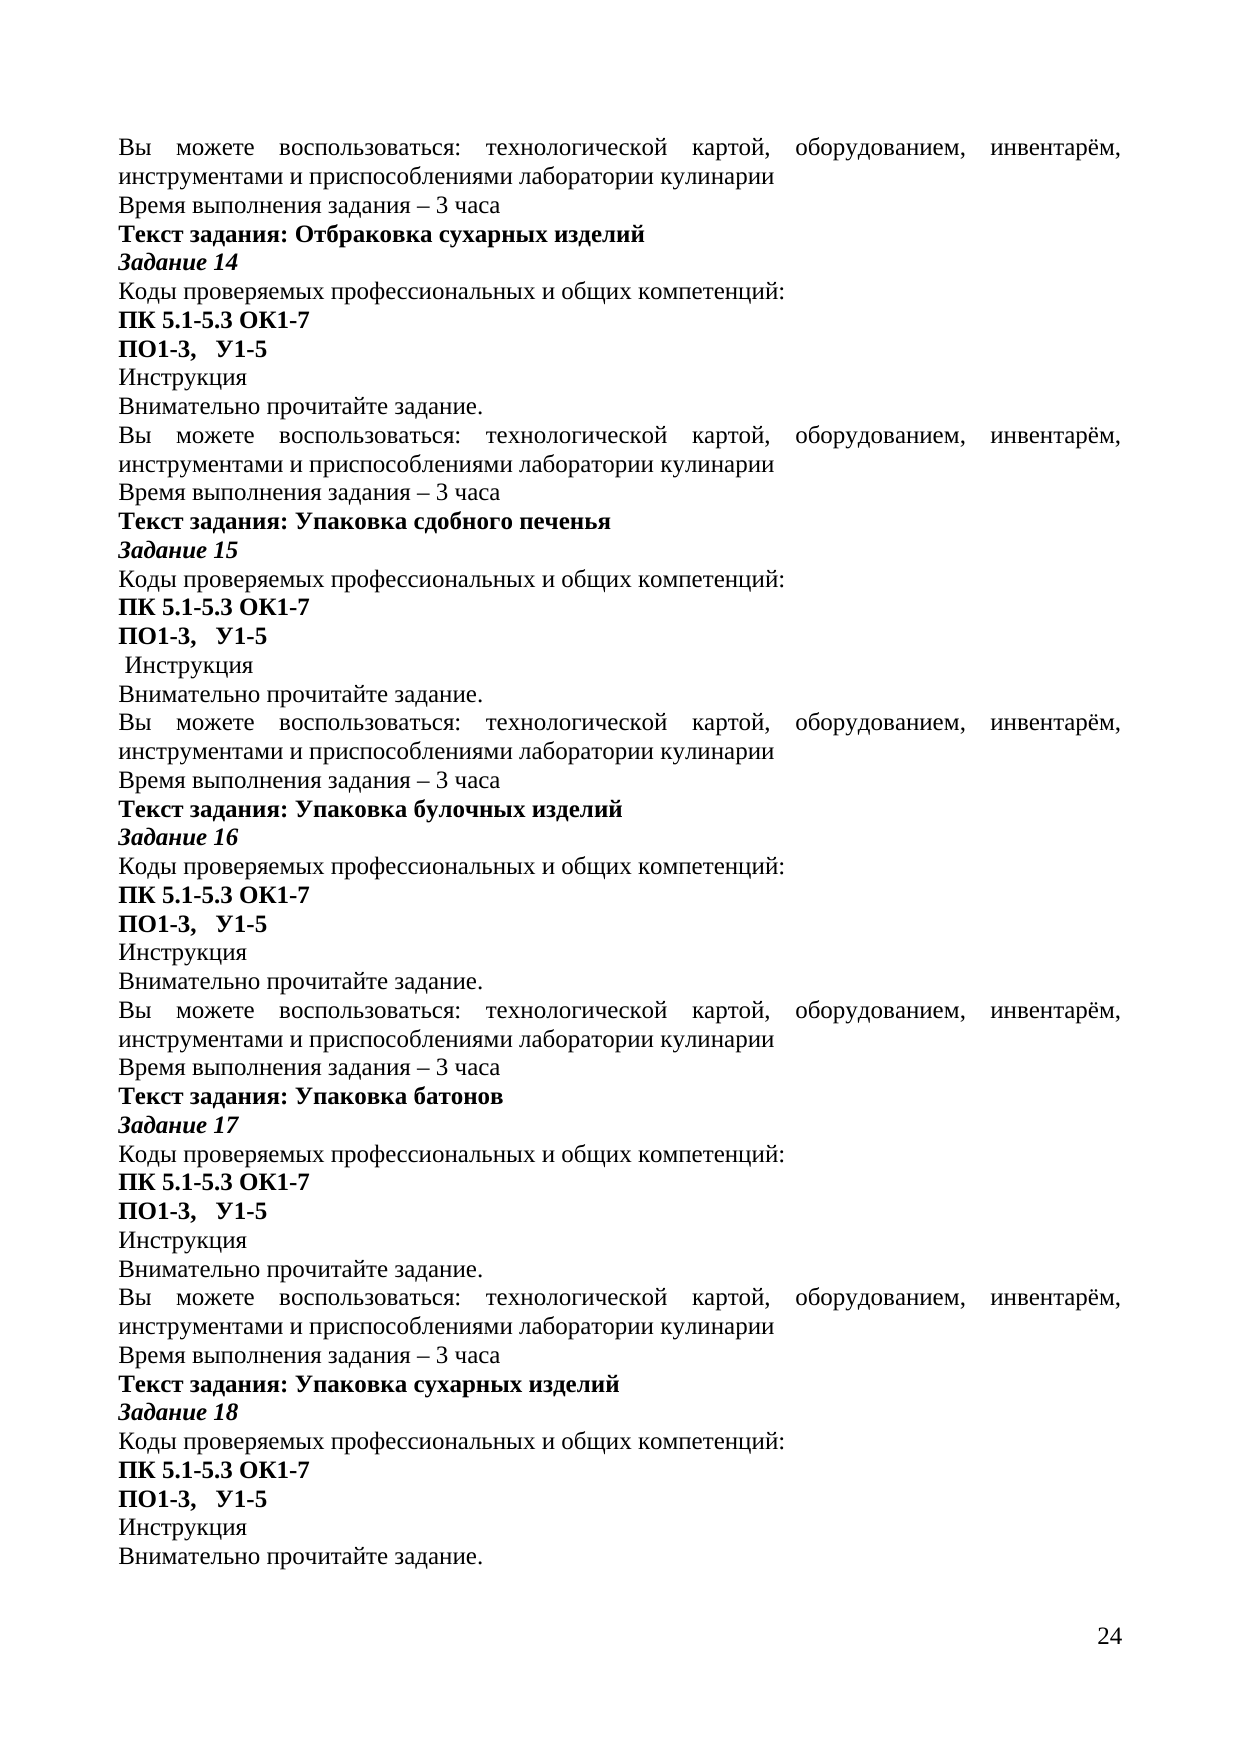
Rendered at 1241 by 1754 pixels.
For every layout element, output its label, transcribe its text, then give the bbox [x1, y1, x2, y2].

text ПО1-3, У1-5 [118, 1484, 1122, 1512]
text Задание 14 [118, 247, 1122, 276]
text Внимательно прочитайте задание. [118, 1541, 1122, 1570]
text Внимательно прочитайте задание. [118, 1254, 1122, 1282]
text ПК 5.1-5.3 ОК1-7 [118, 1455, 1122, 1484]
text Задание 15 [118, 535, 1122, 564]
text Вы можете воспользоваться: технологической картой, оборудованием, инвентарём, инструментами и приспособлениями лаборатории кулинарии [118, 707, 1122, 765]
text Задание 16 [118, 822, 1122, 851]
text Время выполнения задания – 3 часа [118, 190, 1122, 219]
text ПК 5.1-5.3 ОК1-7 [118, 880, 1122, 909]
text Время выполнения задания – 3 часа [118, 1340, 1122, 1369]
text Коды проверяемых профессиональных и общих компетенций: [118, 851, 1122, 880]
text Вы можете воспользоваться: технологической картой, оборудованием, инвентарём, инструментами и приспособлениями лаборатории кулинарии [118, 995, 1122, 1052]
text Вы можете воспользоваться: технологической картой, оборудованием, инвентарём, инструментами и приспособлениями лаборатории кулинарии [118, 1282, 1122, 1340]
text Внимательно прочитайте задание. [118, 391, 1122, 420]
text Текст задания: Отбраковка сухарных изделий [118, 219, 1122, 247]
text Коды проверяемых профессиональных и общих компетенций: [118, 276, 1122, 305]
text Текст задания: Упаковка батонов [118, 1081, 1122, 1110]
text Инструкция [118, 650, 1122, 679]
text ПО1-3, У1-5 [118, 1196, 1122, 1225]
text Текст задания: Упаковка булочных изделий [118, 794, 1122, 822]
text ПК 5.1-5.3 ОК1-7 [118, 592, 1122, 621]
text Текст задания: Упаковка сухарных изделий [118, 1369, 1122, 1397]
text Инструкция [118, 937, 1122, 966]
text ПК 5.1-5.3 ОК1-7 [118, 1167, 1122, 1196]
text Время выполнения задания – 3 часа [118, 765, 1122, 794]
text ПО1-3, У1-5 [118, 334, 1122, 362]
text Вы можете воспользоваться: технологической картой, оборудованием, инвентарём, инструментами и приспособлениями лаборатории кулинарии [118, 420, 1122, 477]
text Внимательно прочитайте задание. [118, 966, 1122, 995]
text ПО1-3, У1-5 [118, 909, 1122, 937]
text Время выполнения задания – 3 часа [118, 1052, 1122, 1081]
text ПО1-3, У1-5 [118, 621, 1122, 650]
text Инструкция [118, 1225, 1122, 1254]
text Задание 17 [118, 1110, 1122, 1139]
text Задание 18 [118, 1397, 1122, 1426]
text ПК 5.1-5.3 ОК1-7 [118, 305, 1122, 334]
text Текст задания: Упаковка сдобного печенья [118, 506, 1122, 535]
text Коды проверяемых профессиональных и общих компетенций: [118, 1426, 1122, 1455]
text Вы можете воспользоваться: технологической картой, оборудованием, инвентарём, инструментами и приспособлениями лаборатории кулинарии [118, 132, 1122, 190]
text Внимательно прочитайте задание. [118, 679, 1122, 707]
text Коды проверяемых профессиональных и общих компетенций: [118, 1139, 1122, 1167]
text Инструкция [118, 1512, 1122, 1541]
text Время выполнения задания – 3 часа [118, 477, 1122, 506]
text Коды проверяемых профессиональных и общих компетенций: [118, 564, 1122, 592]
text Инструкция [118, 362, 1122, 391]
